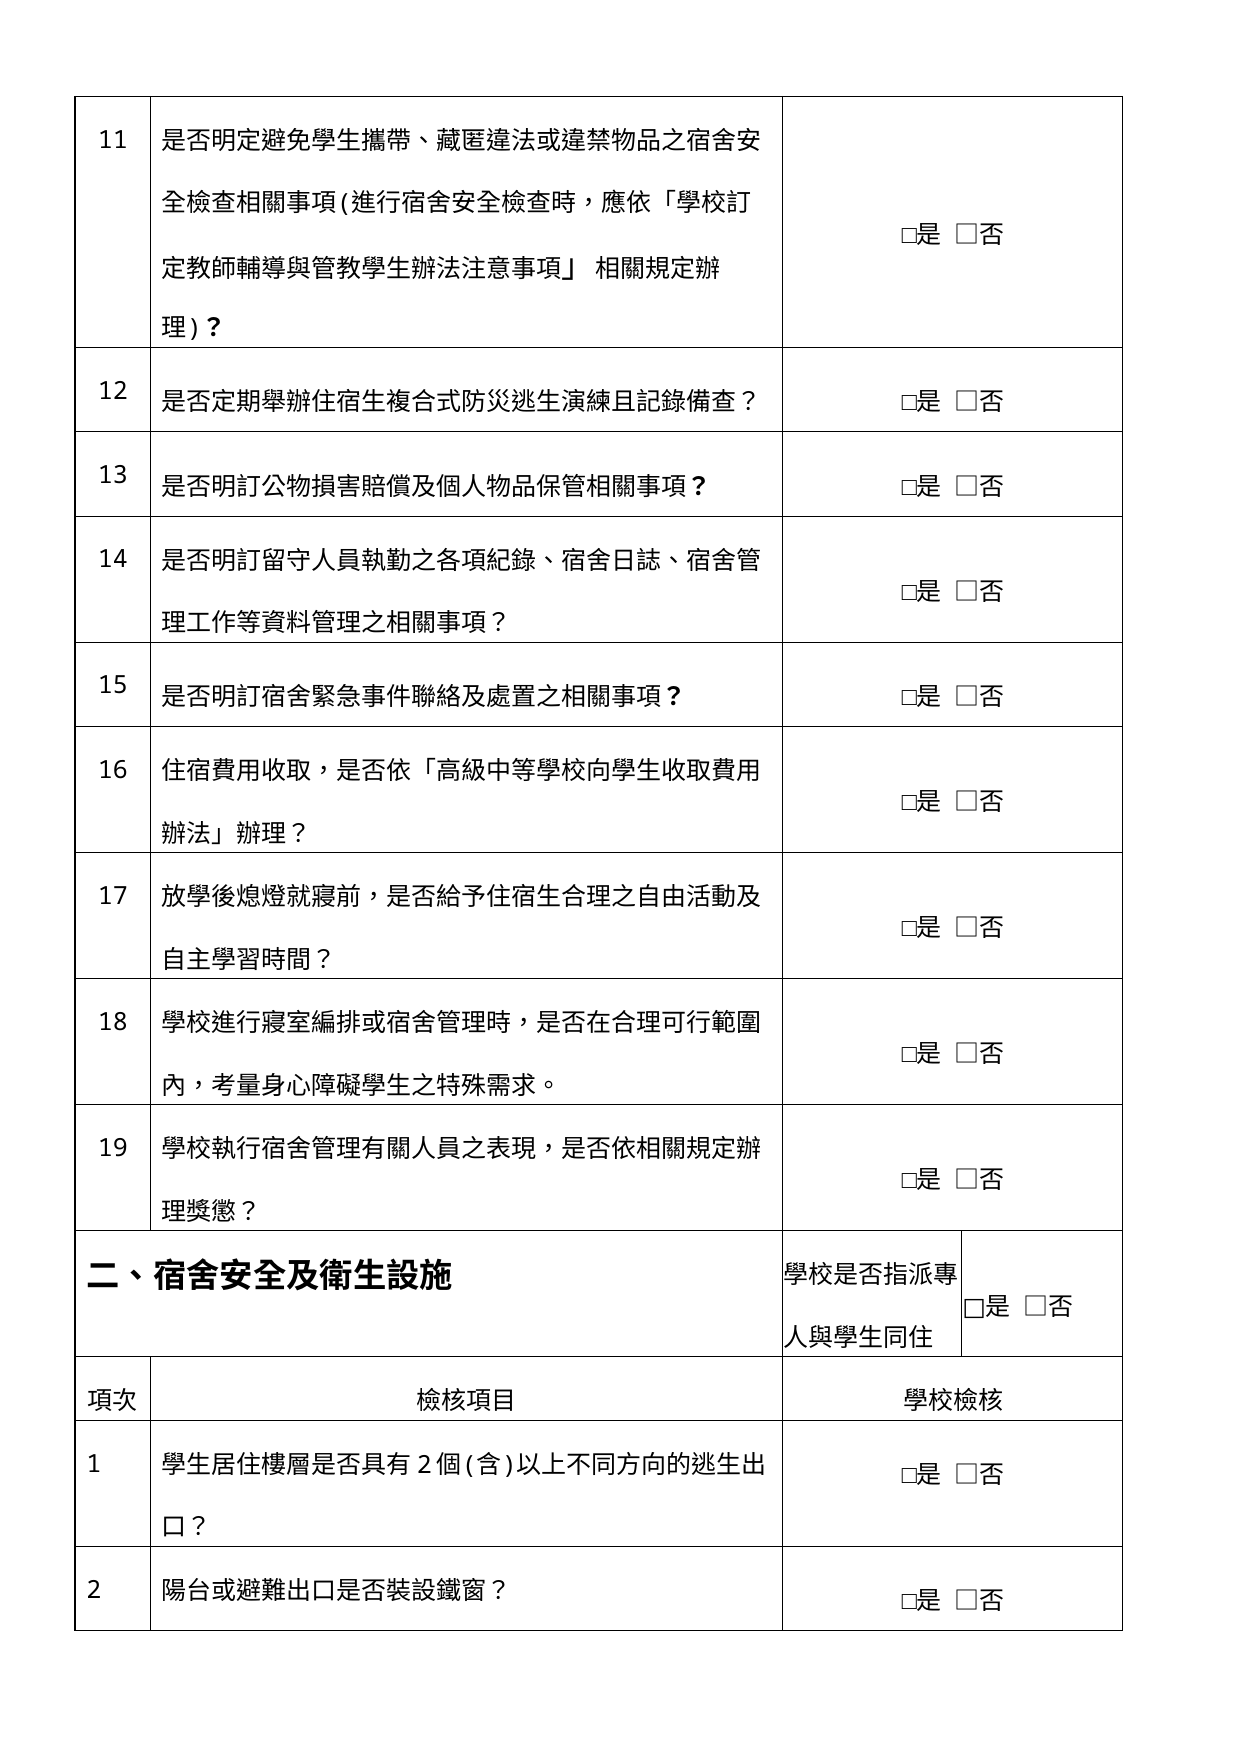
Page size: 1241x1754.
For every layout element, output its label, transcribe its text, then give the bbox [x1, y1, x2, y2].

table_cell 19 [76, 1105, 150, 1230]
table_cell 16 [76, 727, 150, 852]
table_cell 17 [76, 853, 150, 978]
table_cell □是 □否 [783, 1421, 1122, 1546]
table_cell 學校進行寢室編排或宿舍管理時，是否在合理可行範圍內，考量身心障礙學生之特殊需求。 [151, 979, 782, 1104]
table_cell □是 □否 [783, 979, 1122, 1104]
table_cell 18 [76, 979, 150, 1104]
table_cell □是 □否 [783, 1547, 1122, 1630]
table_cell □是 □否 [962, 1231, 1122, 1356]
table_cell 住宿費用收取，是否依「高級中等學校向學生收取費用辦法」辦理？ [151, 727, 782, 852]
table_cell 陽台或避難出口是否裝設鐵窗？ [151, 1547, 782, 1630]
table_cell 1 [76, 1421, 150, 1546]
table_cell 學校是否指派專人與學生同住 [783, 1231, 961, 1356]
table_cell 是否明訂公物損害賠償及個人物品保管相關事項？ [151, 432, 782, 516]
table_cell 2 [76, 1547, 150, 1630]
table_cell 是否明訂留守人員執勤之各項紀錄、宿舍日誌、宿舍管理工作等資料管理之相關事項？ [151, 517, 782, 642]
table_cell □是 □否 [783, 727, 1122, 852]
table_cell 學生居住樓層是否具有2個(含)以上不同方向的逃生出口？ [151, 1421, 782, 1546]
table_cell □是 □否 [783, 432, 1122, 516]
table_cell 14 [76, 517, 150, 642]
table_cell 二、宿舍安全及衛生設施 [76, 1231, 782, 1356]
table_cell 是否定期舉辦住宿生複合式防災逃生演練且記錄備查？ [151, 348, 782, 431]
table_cell □是 □否 [783, 517, 1122, 642]
table_cell 是否明訂宿舍緊急事件聯絡及處置之相關事項？ [151, 643, 782, 726]
table_cell 是否明定避免學生攜帶、藏匿違法或違禁物品之宿舍安全檢查相關事項(進行宿舍安全檢查時，應依「學校訂定教師輔導與管教學生辦法注意事項」相關規定辦理)？ [151, 97, 782, 347]
table_cell 15 [76, 643, 150, 726]
table_cell 13 [76, 432, 150, 516]
table_cell 放學後熄燈就寢前，是否給予住宿生合理之自由活動及自主學習時間？ [151, 853, 782, 978]
table_cell □是 □否 [783, 643, 1122, 726]
table_cell 12 [76, 348, 150, 431]
table_cell □是 □否 [783, 1105, 1122, 1230]
table_cell □是 □否 [783, 853, 1122, 978]
table_cell 11 [76, 97, 150, 347]
table_cell □是 □否 [783, 348, 1122, 431]
table_cell □是 □否 [783, 97, 1122, 347]
table_cell 項次 [76, 1357, 150, 1420]
table_cell 學校執行宿舍管理有關人員之表現，是否依相關規定辦理獎懲？ [151, 1105, 782, 1230]
table_cell 檢核項目 [151, 1357, 782, 1420]
table_cell 學校檢核 [783, 1357, 1122, 1420]
